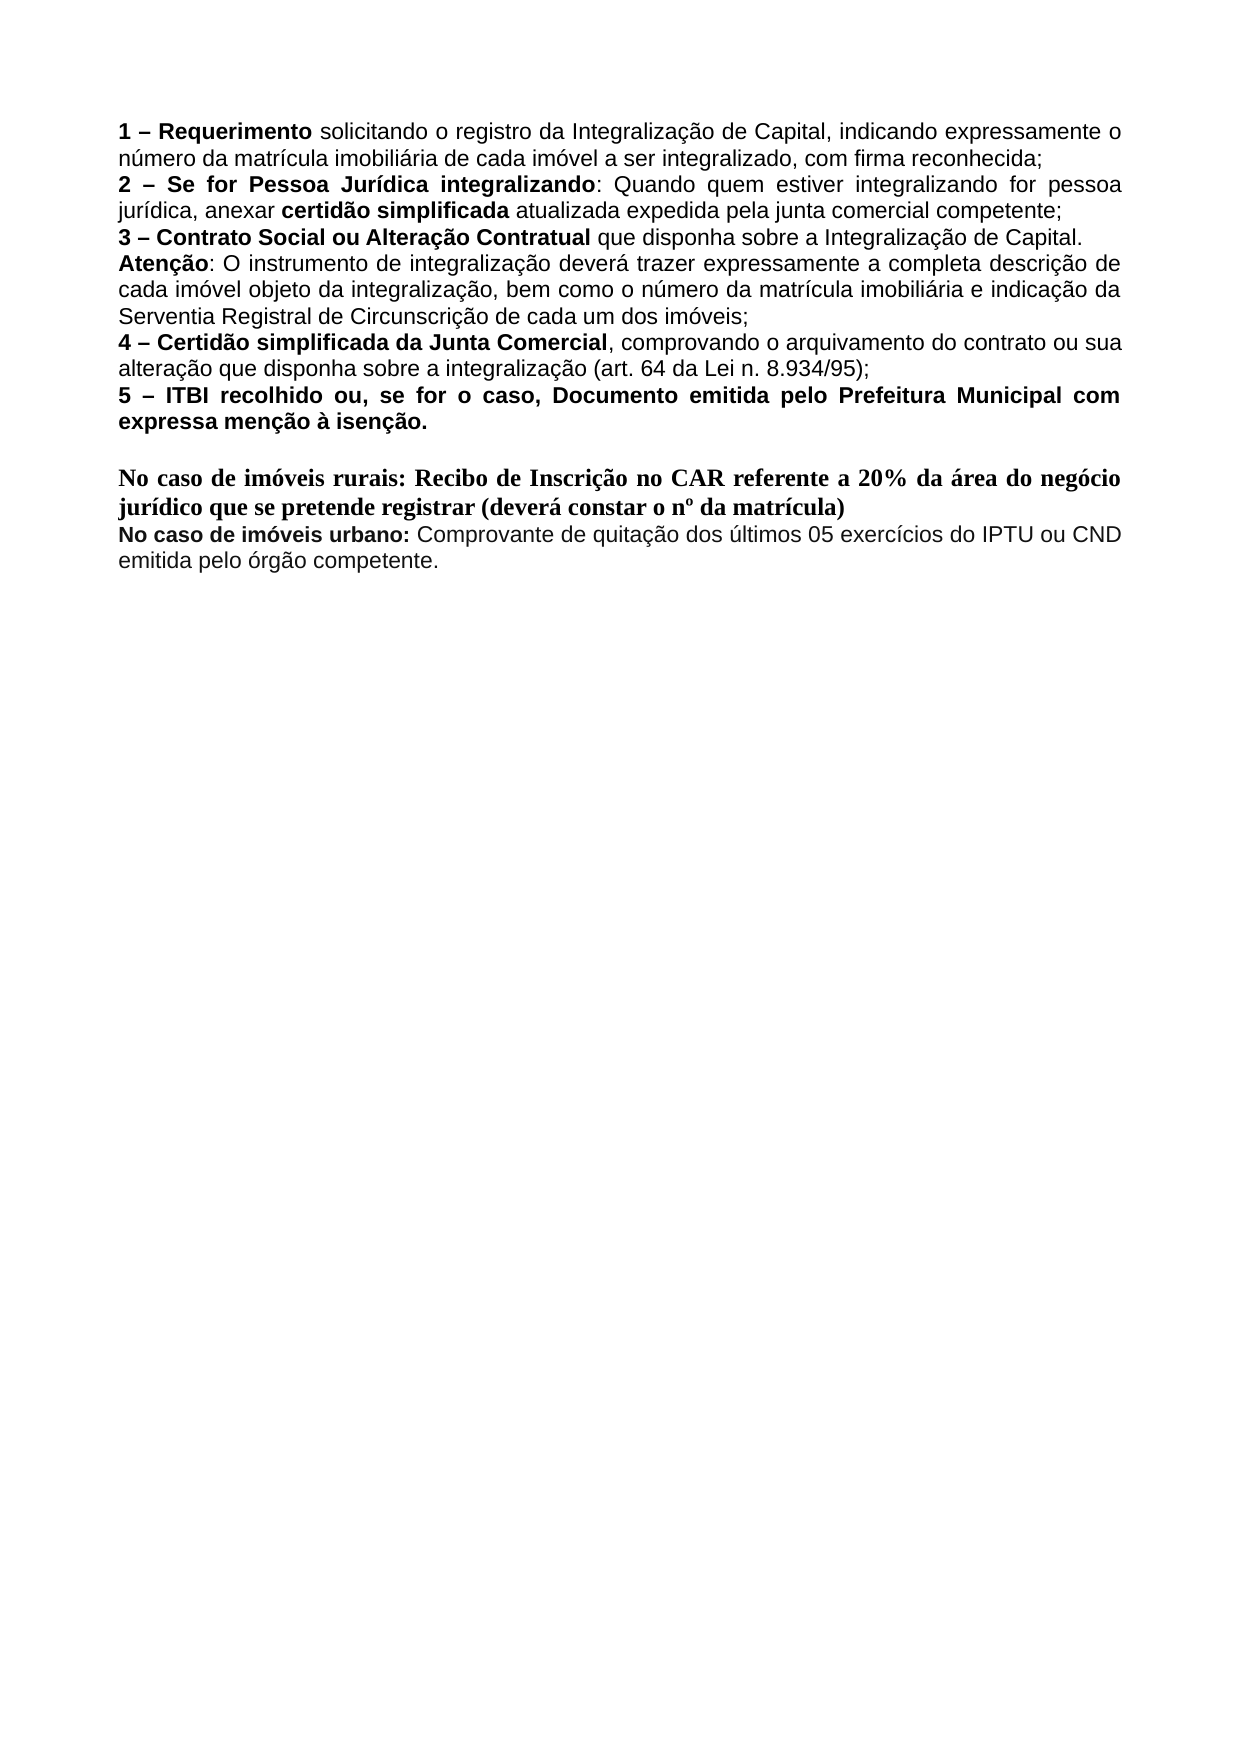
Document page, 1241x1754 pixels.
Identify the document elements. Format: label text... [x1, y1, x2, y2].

text 5 – ITBI recolhido ou, se for o caso, Documento emitida pelo Prefeitura Municipal com expressa menção à isenção. [118, 382, 1122, 434]
text No caso de imóveis rurais: Recibo de Inscrição no CAR referente a 20% da área do negócio jurídico que se pretende registrar (deverá constar o nº da matrícula) [118, 463, 1122, 521]
text Atenção: O instrumento de integralização deverá trazer expressamente a completa descrição de cada imóvel objeto da integralização, bem como o número da matrícula imobiliária e indicação da Serventia Registral de Circunscrição de cada um dos imóveis; [118, 250, 1122, 329]
text 3 – Contrato Social ou Alteração Contratual que disponha sobre a Integralização de Capital. [118, 223, 1122, 250]
text 1 – Requerimento solicitando o registro da Integralização de Capital, indicando expressamente o número da matrícula imobiliária de cada imóvel a ser integralizado, com firma reconhecida; [118, 118, 1122, 171]
text No caso de imóveis urbano: Comprovante de quitação dos últimos 05 exercícios do IPTU ou CND emitida pelo órgão competente. [118, 521, 1122, 573]
text 2 – Se for Pessoa Jurídica integralizando: Quando quem estiver integralizando for pessoa jurídica, anexar certidão simplificada atualizada expedida pela junta comercial competente; [118, 171, 1122, 223]
text 4 – Certidão simplificada da Junta Comercial, comprovando o arquivamento do contrato ou sua alteração que disponha sobre a integralização (art. 64 da Lei n. 8.934/95); [118, 329, 1122, 382]
